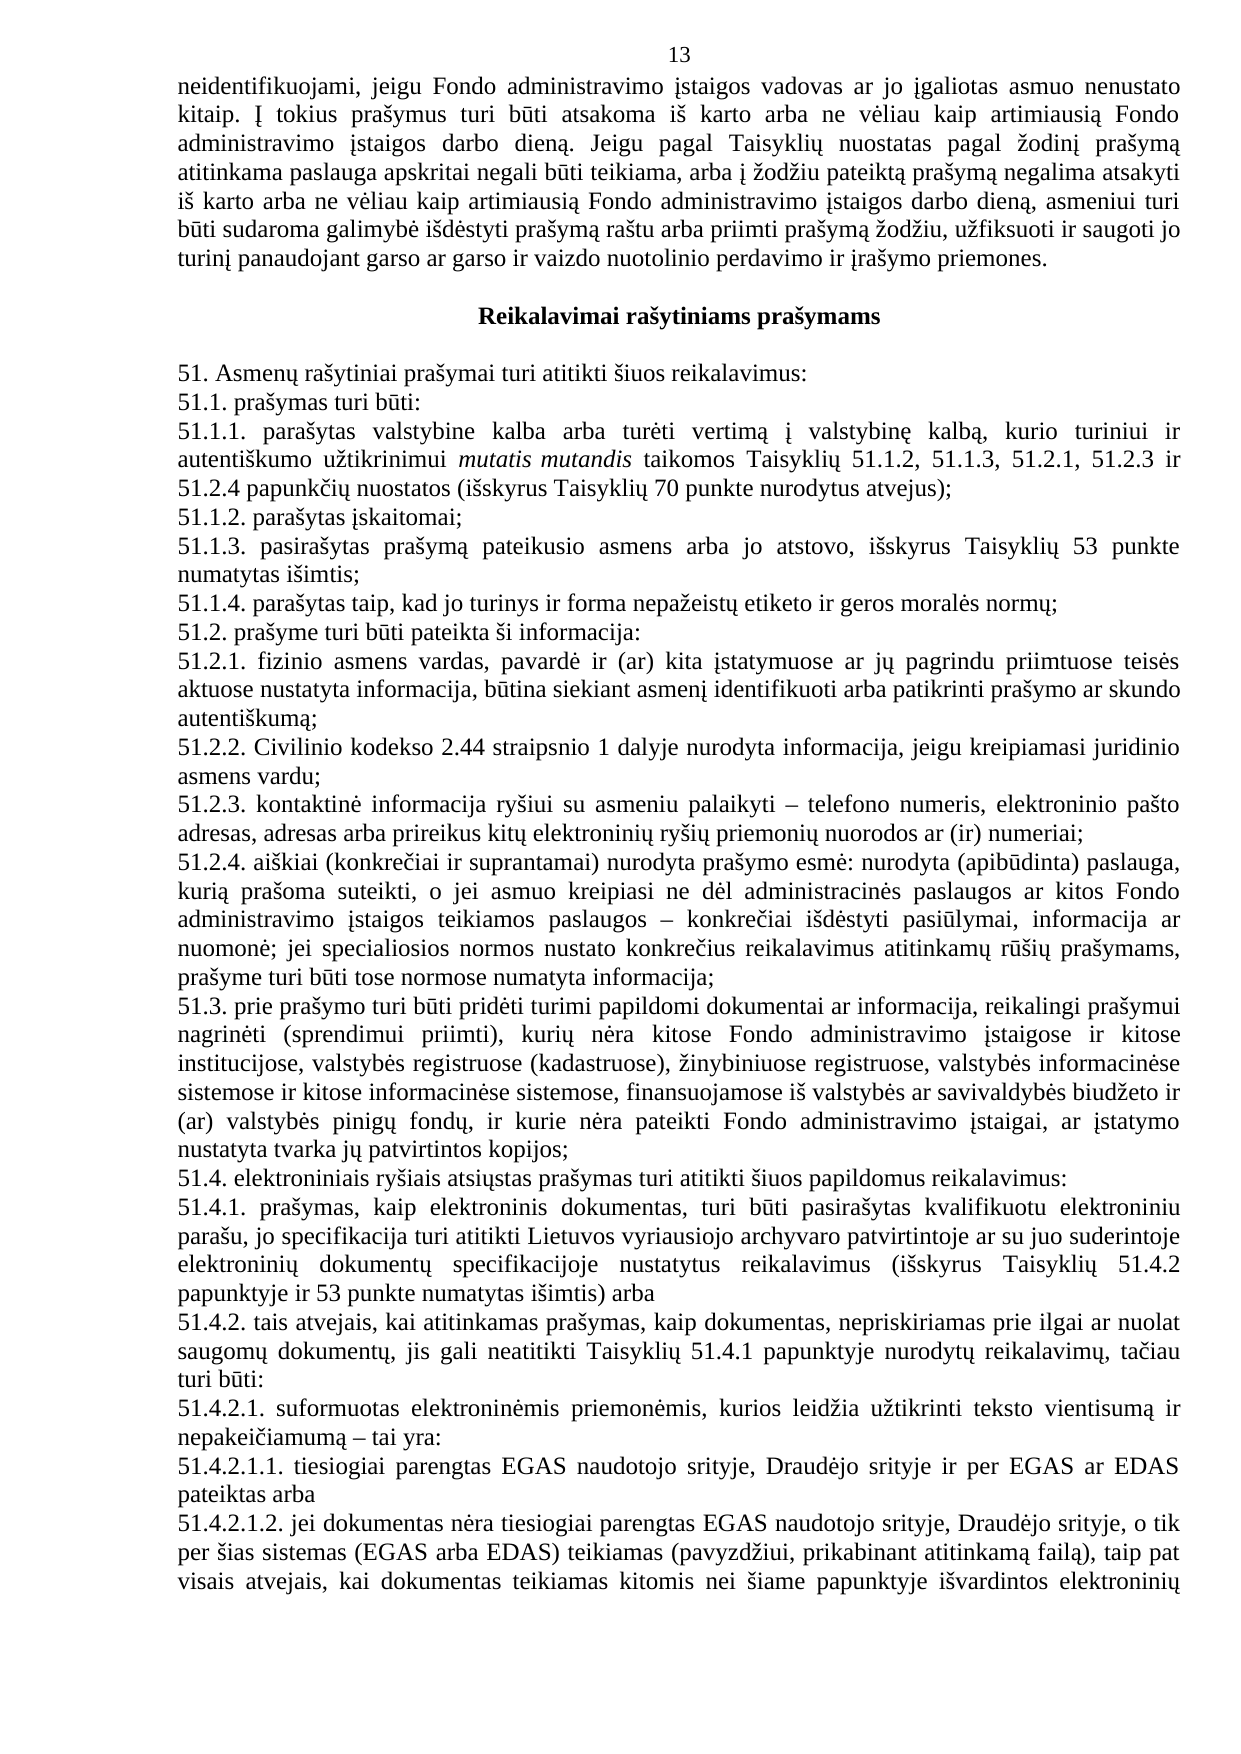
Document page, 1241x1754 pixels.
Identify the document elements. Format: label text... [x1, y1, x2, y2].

text 51.4.2.1.2. jei dokumentas nėra tiesiogiai parengtas EGAS naudotojo srityje, Draudėjo srityje, o tik per šias sistemas (EGAS arba EDAS) teikiamas (pavyzdžiui, prikabinant atitinkamą failą), taip pat visais atvejais, kai dokumentas teikiamas kitomis nei šiame papunktyje išvardintos elektroninių [177, 1508, 1181, 1594]
text 51.4. elektroniniais ryšiais atsiųstas prašymas turi atitikti šiuos papildomus reikalavimus: [177, 1163, 1181, 1192]
text 51.2. prašyme turi būti pateikta ši informacija: [177, 617, 1181, 646]
text 51.4.2.1. suformuotas elektroninėmis priemonėmis, kurios leidžia užtikrinti teksto vientisumą ir nepakeičiamumą – tai yra: [177, 1393, 1181, 1451]
text 51.4.2.1.1. tiesiogiai parengtas EGAS naudotojo srityje, Draudėjo srityje ir per EGAS ar EDAS pateiktas arba [177, 1451, 1181, 1508]
text 51.2.4. aiškiai (konkrečiai ir suprantamai) nurodyta prašymo esmė: nurodyta (apibūdinta) paslauga, kurią prašoma suteikti, o jei asmuo kreipiasi ne dėl administracinės paslaugos ar kitos Fondo administravimo įstaigos teikiamos paslaugos – konkrečiai išdėstyti pasiūlymai, informacija ar nuomonė; jei specialiosios normos nustato konkrečius reikalavimus atitinkamų rūšių prašymams, prašyme turi būti tose normose numatyta informacija; [177, 847, 1181, 991]
text 51.1. prašymas turi būti: [177, 387, 1181, 416]
text 51.3. prie prašymo turi būti pridėti turimi papildomi dokumentai ar informacija, reikalingi prašymui nagrinėti (sprendimui priimti), kurių nėra kitose Fondo administravimo įstaigose ir kitose institucijose, valstybės registruose (kadastruose), žinybiniuose registruose, valstybės informacinėse sistemose ir kitose informacinėse sistemose, finansuojamose iš valstybės ar savivaldybės biudžeto ir (ar) valstybės pinigų fondų, ir kurie nėra pateikti Fondo administravimo įstaigai, ar įstatymo nustatyta tvarka jų patvirtintos kopijos; [177, 991, 1181, 1163]
text 51.2.1. fizinio asmens vardas, pavardė ir (ar) kita įstatymuose ar jų pagrindu priimtuose teisės aktuose nustatyta informacija, būtina siekiant asmenį identifikuoti arba patikrinti prašymo ar skundo autentiškumą; [177, 646, 1181, 732]
text 51.4.1. prašymas, kaip elektroninis dokumentas, turi būti pasirašytas kvalifikuotu elektroniniu parašu, jo specifikacija turi atitikti Lietuvos vyriausiojo archyvaro patvirtintoje ar su juo suderintoje elektroninių dokumentų specifikacijoje nustatytus reikalavimus (išskyrus Taisyklių 51.4.2 papunktyje ir 53 punkte numatytas išimtis) arba [177, 1192, 1181, 1307]
text 51.2.3. kontaktinė informacija ryšiui su asmeniu palaikyti – telefono numeris, elektroninio pašto adresas, adresas arba prireikus kitų elektroninių ryšių priemonių nuorodos ar (ir) numeriai; [177, 789, 1181, 847]
text 51. Asmenų rašytiniai prašymai turi atitikti šiuos reikalavimus: [177, 358, 1181, 387]
text neidentifikuojami, jeigu Fondo administravimo įstaigos vadovas ar jo įgaliotas asmuo nenustato kitaip. Į tokius prašymus turi būti atsakoma iš karto arba ne vėliau kaip artimiausią Fondo administravimo įstaigos darbo dieną. Jeigu pagal Taisyklių nuostatas pagal žodinį prašymą atitinkama paslauga apskritai negali būti teikiama, arba į žodžiu pateiktą prašymą negalima atsakyti iš karto arba ne vėliau kaip artimiausią Fondo administravimo įstaigos darbo dieną, asmeniui turi būti sudaroma galimybė išdėstyti prašymą raštu arba priimti prašymą žodžiu, užfiksuoti ir saugoti jo turinį panaudojant garso ar garso ir vaizdo nuotolinio perdavimo ir įrašymo priemones. [177, 71, 1181, 272]
text 51.4.2. tais atvejais, kai atitinkamas prašymas, kaip dokumentas, nepriskiriamas prie ilgai ar nuolat saugomų dokumentų, jis gali neatitikti Taisyklių 51.4.1 papunktyje nurodytų reikalavimų, tačiau turi būti: [177, 1307, 1181, 1393]
text 51.1.3. pasirašytas prašymą pateikusio asmens arba jo atstovo, išskyrus Taisyklių 53 punkte numatytas išimtis; [177, 531, 1181, 588]
text 51.1.4. parašytas taip, kad jo turinys ir forma nepažeistų etiketo ir geros moralės normų; [177, 588, 1181, 617]
text 51.2.2. Civilinio kodekso 2.44 straipsnio 1 dalyje nurodyta informacija, jeigu kreipiamasi juridinio asmens vardu; [177, 732, 1181, 789]
text Reikalavimai rašytiniams prašymams [177, 301, 1181, 329]
text 51.1.2. parašytas įskaitomai; [177, 502, 1181, 531]
text 51.1.1. parašytas valstybine kalba arba turėti vertimą į valstybinę kalbą, kurio turiniui ir autentiškumo užtikrinimui mutatis mutandis taikomos Taisyklių 51.1.2, 51.1.3, 51.2.1, 51.2.3 ir 51.2.4 papunkčių nuostatos (išskyrus Taisyklių 70 punkte nurodytus atvejus); [177, 416, 1181, 502]
